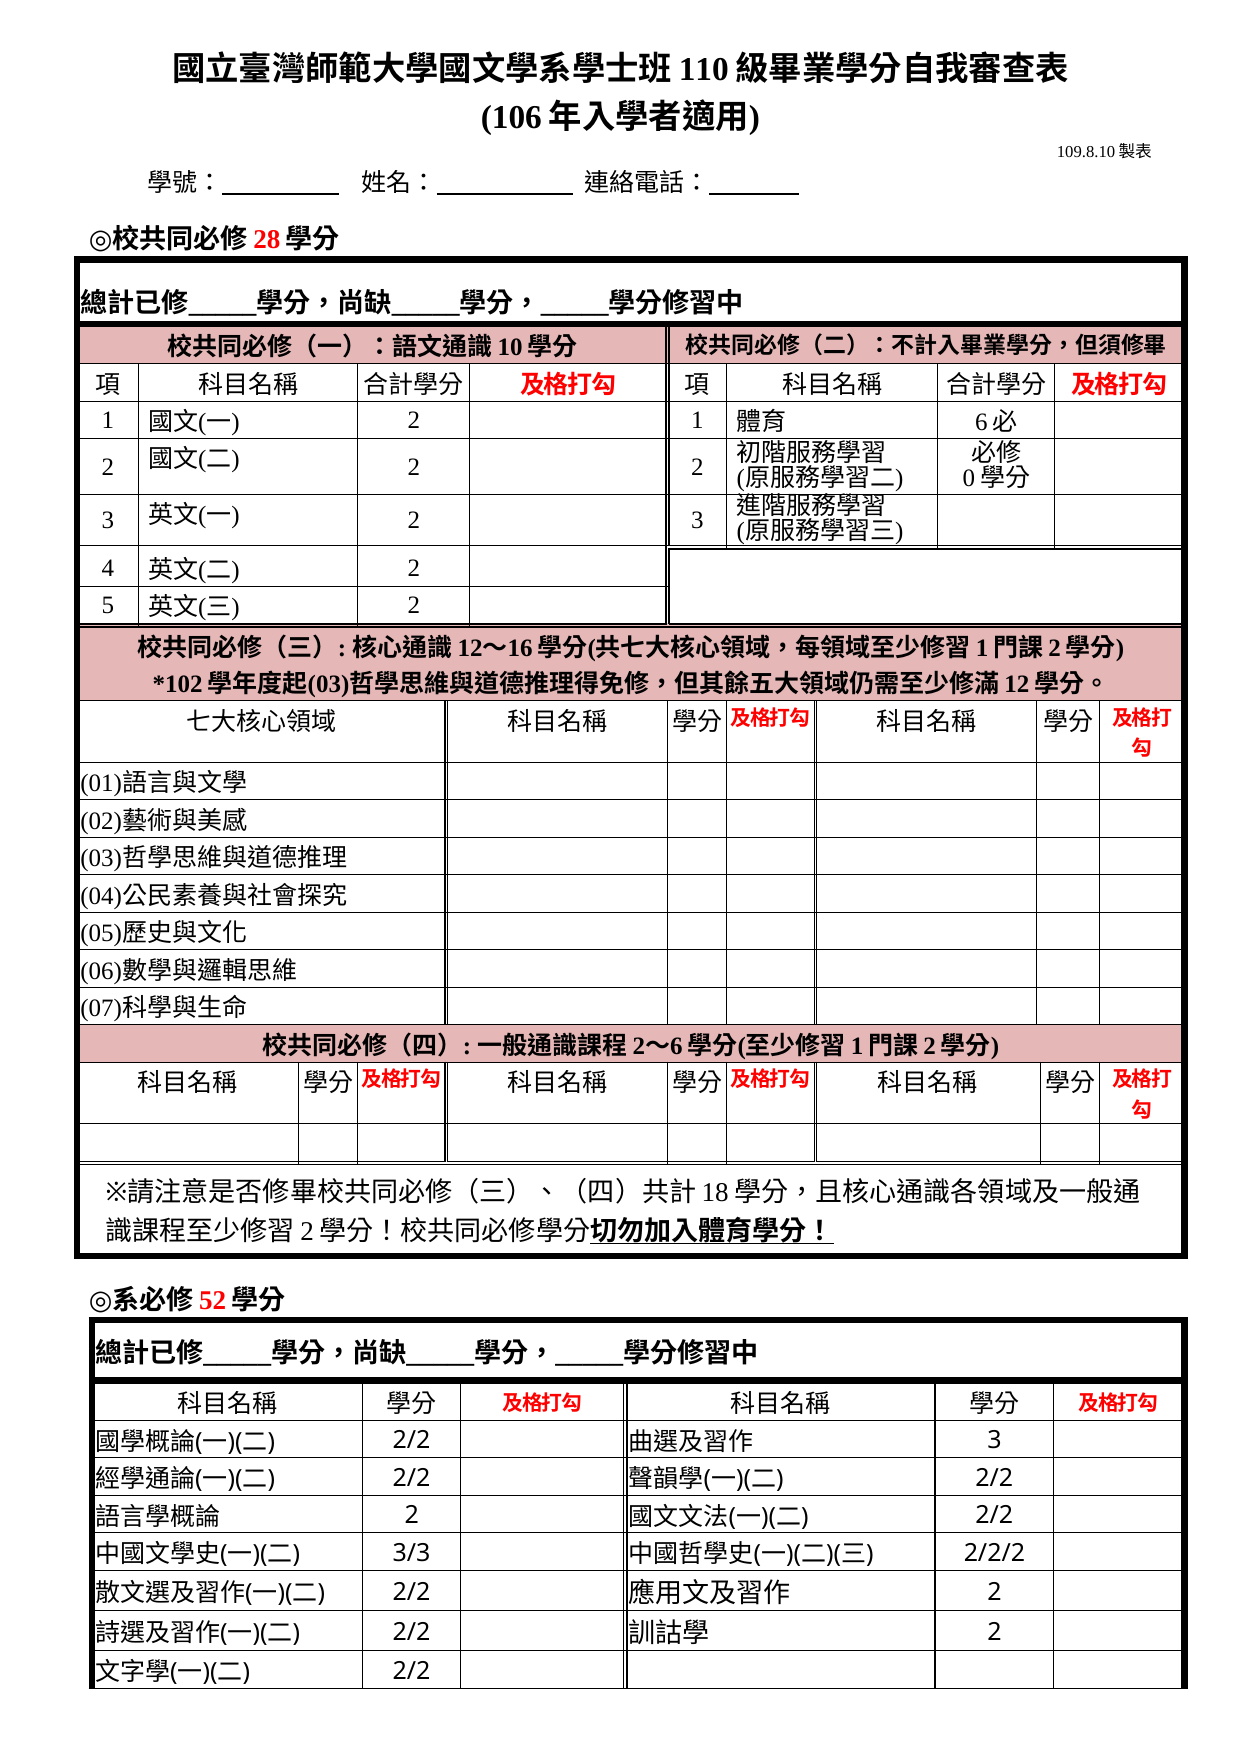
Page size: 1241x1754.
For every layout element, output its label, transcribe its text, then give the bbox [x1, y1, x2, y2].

text ◎系必修52學分 [89, 1278, 1152, 1317]
table_cell [470, 439, 665, 494]
table_cell 及格打勾 [461, 1384, 623, 1420]
table_cell [1037, 950, 1099, 987]
table_cell [727, 875, 814, 912]
table_cell 2 [358, 495, 469, 545]
table_cell [727, 950, 814, 987]
table_cell 學分 [1041, 1063, 1099, 1123]
table_cell 2/2/2 [936, 1533, 1053, 1570]
table_cell [817, 838, 1036, 874]
table_cell 曲選及習作 [628, 1421, 934, 1457]
table_cell 散文選及習作(一)(二) [95, 1571, 362, 1610]
table_cell [358, 1124, 444, 1161]
table_cell 及格打勾 [1100, 701, 1181, 762]
table_cell [668, 913, 726, 949]
table_cell 2/2 [363, 1421, 460, 1457]
table_cell 學分 [936, 1384, 1053, 1420]
table_cell 科目名稱 [448, 701, 667, 762]
table_cell [668, 800, 726, 837]
table_cell 項 [670, 364, 726, 401]
table_cell 3 [670, 495, 726, 545]
table_cell 科目名稱 [80, 1063, 298, 1123]
table_cell [461, 1611, 623, 1650]
table_cell [727, 763, 814, 799]
table_cell 國文(一) [139, 402, 357, 438]
table_cell 2 [358, 402, 469, 438]
table_cell 科目名稱 [628, 1384, 934, 1420]
table_cell 科目名稱 [448, 1063, 667, 1123]
table_cell [727, 988, 814, 1024]
table_cell [727, 1124, 814, 1161]
table_cell [448, 838, 667, 874]
table_cell 2/2 [936, 1458, 1053, 1495]
table_cell [448, 950, 667, 987]
table_cell [470, 546, 665, 586]
table_cell [461, 1651, 623, 1688]
table_cell [1100, 763, 1181, 799]
table_cell 2 [936, 1571, 1053, 1610]
table_cell 體育 [727, 402, 937, 438]
table_cell [727, 838, 814, 874]
table_cell [1037, 913, 1099, 949]
table_cell [461, 1571, 623, 1610]
table_cell [1054, 1458, 1181, 1495]
table_cell 2 [936, 1611, 1053, 1650]
table_cell 校共同必修（二）：不計入畢業學分，但須修畢 [670, 327, 1181, 363]
table_cell [817, 950, 1036, 987]
table_cell [1054, 1533, 1181, 1570]
table_cell 2/2 [363, 1651, 460, 1688]
table_cell [1037, 838, 1099, 874]
table_cell 國文文法(一)(二) [628, 1496, 934, 1532]
table_cell 及格打勾 [1100, 1063, 1181, 1123]
table_cell 及格打勾 [727, 701, 814, 762]
table_cell 國學概論(一)(二) [95, 1421, 362, 1457]
table_cell [1054, 1611, 1181, 1650]
table_header 總計已修_____學分，尚缺_____學分，_____學分修習中 [95, 1323, 1181, 1377]
table_cell 科目名稱 [95, 1384, 362, 1420]
table_cell [470, 402, 665, 438]
table_cell (05)歷史與文化 [80, 913, 444, 949]
table_cell [1037, 800, 1099, 837]
table_cell 校共同必修（一）：語文通識10學分 [80, 327, 665, 363]
table_cell [817, 763, 1036, 799]
table_cell 七大核心領域 [80, 701, 444, 762]
table_cell [817, 988, 1036, 1024]
table_cell 2 [670, 439, 726, 494]
table_cell (07)科學與生命 [80, 988, 444, 1024]
table_cell [668, 988, 726, 1024]
table_cell [461, 1458, 623, 1495]
table_cell [1100, 913, 1181, 949]
table_cell 英文(三) [139, 587, 357, 623]
text (106年入學者適用) [89, 89, 1152, 138]
table_cell [1054, 1571, 1181, 1610]
table_cell [448, 913, 667, 949]
table_cell 3/3 [363, 1533, 460, 1570]
table_cell 2 [358, 546, 469, 586]
table_cell [1100, 875, 1181, 912]
table_cell (02)藝術與美感 [80, 800, 444, 837]
table_cell 中國哲學史(一)(二)(三) [628, 1533, 934, 1570]
text 學號： 姓名： 連絡電話： [89, 162, 1152, 198]
table_cell [461, 1421, 623, 1457]
table_cell 及格打勾 [727, 1063, 814, 1123]
table_cell [299, 1124, 357, 1161]
table_cell (06)數學與邏輯思維 [80, 950, 444, 987]
table_cell 學分 [668, 701, 726, 762]
table_cell [1037, 875, 1099, 912]
table_cell 及格打勾 [1055, 364, 1181, 401]
table_cell 國文(二) [139, 439, 357, 494]
table_cell 2 [358, 439, 469, 494]
table_cell 科目名稱 [727, 364, 937, 401]
table_cell 1 [670, 402, 726, 438]
table_cell 聲韻學(一)(二) [628, 1458, 934, 1495]
table_cell 及格打勾 [1054, 1384, 1181, 1420]
table_cell 及格打勾 [470, 364, 665, 401]
table_cell [1100, 950, 1181, 987]
table_cell 科目名稱 [817, 701, 1036, 762]
table_cell 3 [936, 1421, 1053, 1457]
table_cell 科目名稱 [817, 1063, 1040, 1123]
table_cell [1055, 439, 1181, 494]
table_cell [1037, 763, 1099, 799]
table_cell 2/2 [363, 1458, 460, 1495]
table_cell 學分 [668, 1063, 726, 1123]
table_cell (04)公民素養與社會探究 [80, 875, 444, 912]
table_cell 應用文及習作 [628, 1571, 934, 1610]
table_cell [817, 800, 1036, 837]
table_cell 詩選及習作(一)(二) [95, 1611, 362, 1650]
table_cell [1100, 838, 1181, 874]
table_cell [668, 875, 726, 912]
table_cell [817, 913, 1036, 949]
table_cell [448, 1124, 667, 1161]
table_cell 中國文學史(一)(二) [95, 1533, 362, 1570]
table_cell [470, 495, 665, 545]
table_cell [817, 875, 1036, 912]
table_cell ※請注意是否修畢校共同必修（三）、（四）共計18學分，且核心通識各領域及一般通識課程至少修習2學分！校共同必修學分切勿加入體育學分！ [80, 1165, 1181, 1253]
table_cell 2/2 [363, 1571, 460, 1610]
table_cell [461, 1533, 623, 1570]
table_cell [1041, 1124, 1099, 1161]
table_cell 初階服務學習 (原服務學習二) [727, 439, 937, 494]
table_cell [448, 763, 667, 799]
table_cell [1100, 988, 1181, 1024]
table_cell [670, 550, 1181, 623]
table_cell 訓詁學 [628, 1611, 934, 1650]
table_cell 2 [363, 1496, 460, 1532]
table_cell [1054, 1651, 1181, 1688]
table_cell 學分 [1037, 701, 1099, 762]
table_cell [1055, 495, 1181, 545]
table_cell 經學通論(一)(二) [95, 1458, 362, 1495]
table_cell 2/2 [363, 1611, 460, 1650]
table_cell [936, 1651, 1053, 1688]
table_cell [1037, 988, 1099, 1024]
table_cell 校共同必修（四）: 一般通識課程2～6學分(至少修習1門課2學分) [80, 1025, 1181, 1062]
text 國立臺灣師範大學國文學系學士班110級畢業學分自我審查表 [89, 41, 1152, 89]
table_cell [938, 495, 1054, 545]
table_cell (03)哲學思維與道德推理 [80, 838, 444, 874]
table_cell 及格打勾 [358, 1063, 444, 1123]
table_cell [817, 1124, 1040, 1161]
table_cell 6必 [938, 402, 1054, 438]
table_cell 學分 [363, 1384, 460, 1420]
table_cell [448, 875, 667, 912]
table_cell (01)語言與文學 [80, 763, 444, 799]
table_cell 科目名稱 [139, 364, 357, 401]
table_cell [668, 763, 726, 799]
table_cell [1100, 1124, 1181, 1161]
table_cell 英文(二) [139, 546, 357, 586]
table_cell 2/2 [936, 1496, 1053, 1532]
table_cell 2 [80, 439, 138, 494]
table_cell [448, 800, 667, 837]
table_cell 4 [80, 546, 138, 586]
table_cell 必修 0學分 [938, 439, 1054, 494]
table_cell 3 [80, 495, 138, 545]
table_cell [668, 838, 726, 874]
table_cell [1100, 800, 1181, 837]
table_cell 校共同必修（三）: 核心通識12～16學分(共七大核心領域，每領域至少修習1門課2學分) *102學年度起(03)哲學思維與道德推理得免修，但其餘五大領域仍需至少修滿12學分。 [80, 628, 1181, 700]
table_cell [1055, 402, 1181, 438]
table_header 總計已修_____學分，尚缺_____學分，_____學分修習中 [80, 263, 1181, 321]
table_cell [727, 800, 814, 837]
table_cell [80, 1124, 298, 1161]
text 109.8.10製表 [89, 138, 1152, 162]
table_cell 項 [80, 364, 138, 401]
table_cell 語言學概論 [95, 1496, 362, 1532]
table_cell [668, 950, 726, 987]
text ◎校共同必修28學分 [89, 217, 1152, 256]
table_cell [668, 1124, 726, 1161]
table_cell 合計學分 [938, 364, 1054, 401]
table_cell [461, 1496, 623, 1532]
table_cell [628, 1651, 934, 1688]
table_cell 文字學(一)(二) [95, 1651, 362, 1688]
table_cell 2 [358, 587, 469, 623]
table_cell 1 [80, 402, 138, 438]
table_cell 學分 [299, 1063, 357, 1123]
table_cell [727, 913, 814, 949]
table_cell 合計學分 [358, 364, 469, 401]
table_cell [1054, 1421, 1181, 1457]
table_cell 5 [80, 587, 138, 623]
table_cell [1054, 1496, 1181, 1532]
table_cell [448, 988, 667, 1024]
table_cell 進階服務學習 (原服務學習三) [727, 495, 937, 545]
table_cell 英文(一) [139, 495, 357, 545]
table_cell [470, 587, 665, 623]
